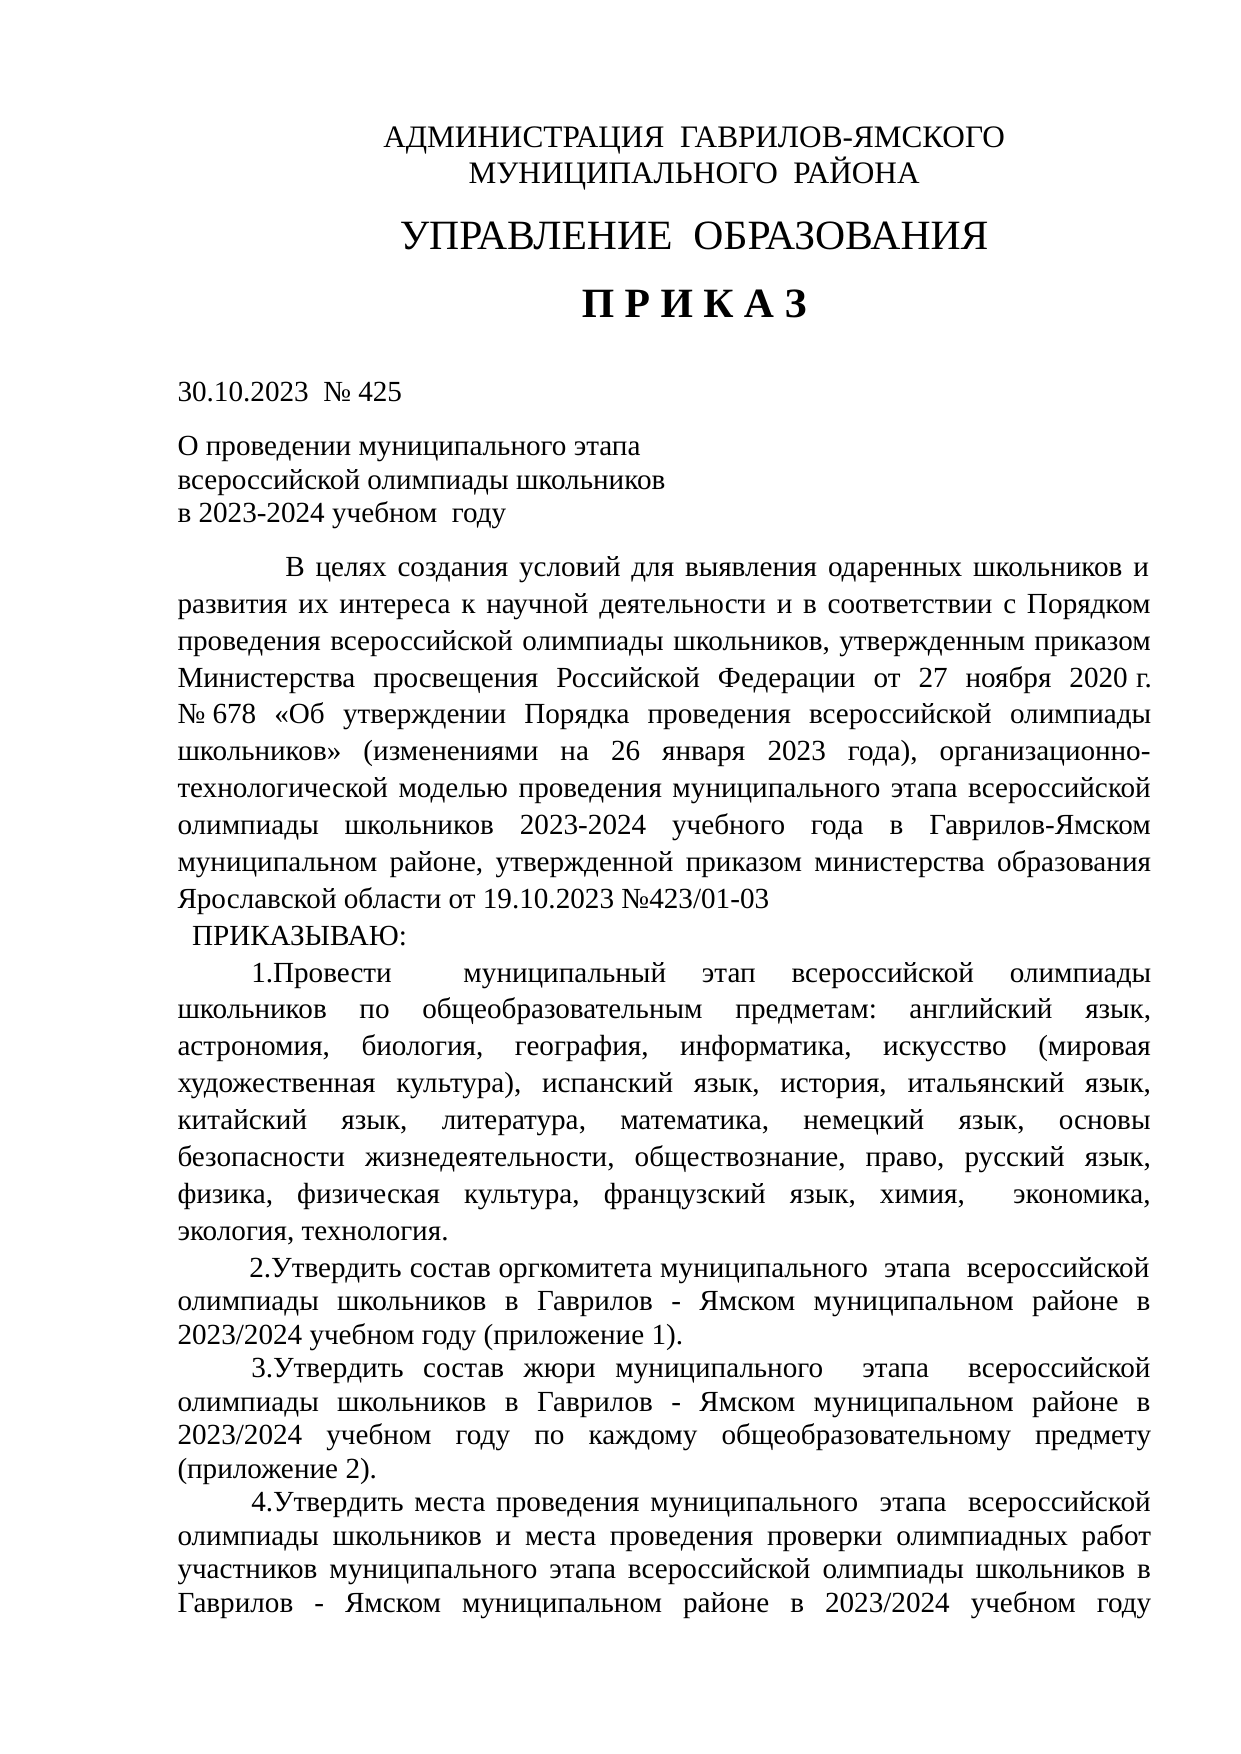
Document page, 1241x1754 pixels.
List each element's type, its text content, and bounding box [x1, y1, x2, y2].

text 2.Утвердить состав оргкомитета муниципального этапа всероссийской олимпиады школьников в Гаврилов - Ямском муниципальном районе в 2023/2024 учебном году (приложение 1). [177, 1250, 1152, 1350]
text О проведении муниципального этапа [177, 428, 1152, 462]
text МУНИЦИПАЛЬНОГО РАЙОНА [236, 154, 1152, 190]
text 3.Утвердить состав жюри муниципального этапа всероссийской олимпиады школьников в Гаврилов - Ямском муниципальном районе в 2023/2024 учебном году по каждому общеобразовательному предмету (приложение 2). [177, 1350, 1152, 1484]
text 30.10.2023 № 425 [177, 374, 1152, 408]
text П Р И К А З [236, 278, 1152, 326]
text всероссийской олимпиады школьников [177, 462, 1152, 495]
text В целях создания условий для выявления одаренных школьников и развития их интереса к научной деятельности и в соответствии с Порядком проведения всероссийской олимпиады школьников, утвержденным приказом Министерства просвещения Российской Федерации от 27 ноября 2020 г. № 678 «Об утверждении Порядка проведения всероссийской олимпиады школьников» (изменениями на 26 января 2023 года), организационно-технологической моделью проведения муниципального этапа всероссийской олимпиады школьников 2023-2024 учебного года в Гаврилов-Ямском муниципальном районе, утвержденной приказом министерства образования Ярославской области от 19.10.2023 №423/01-03 [177, 549, 1152, 914]
text УПРАВЛЕНИЕ ОБРАЗОВАНИЯ [236, 210, 1152, 258]
text ПРИКАЗЫВАЮ: [177, 918, 1152, 951]
text 1.Провести муниципальный этап всероссийской олимпиады школьников по общеобразовательным предметам: английский язык, астрономия, биология, география, информатика, искусство (мировая художественная культура), испанский язык, история, итальянский язык, китайский язык, литература, математика, немецкий язык, основы безопасности жизнедеятельности, обществознание, право, русский язык, физика, физическая культура, французский язык, химия, экономика, экология, технология. [177, 955, 1152, 1246]
text в 2023-2024 учебном году [177, 495, 1152, 529]
text 4.Утвердить места проведения муниципального этапа всероссийской олимпиады школьников и места проведения проверки олимпиадных работ участников муниципального этапа всероссийской олимпиады школьников в Гаврилов - Ямском муниципальном районе в 2023/2024 учебном году [177, 1484, 1152, 1619]
text АДМИНИСТРАЦИЯ ГАВРИЛОВ-ЯМСКОГО [236, 118, 1152, 154]
